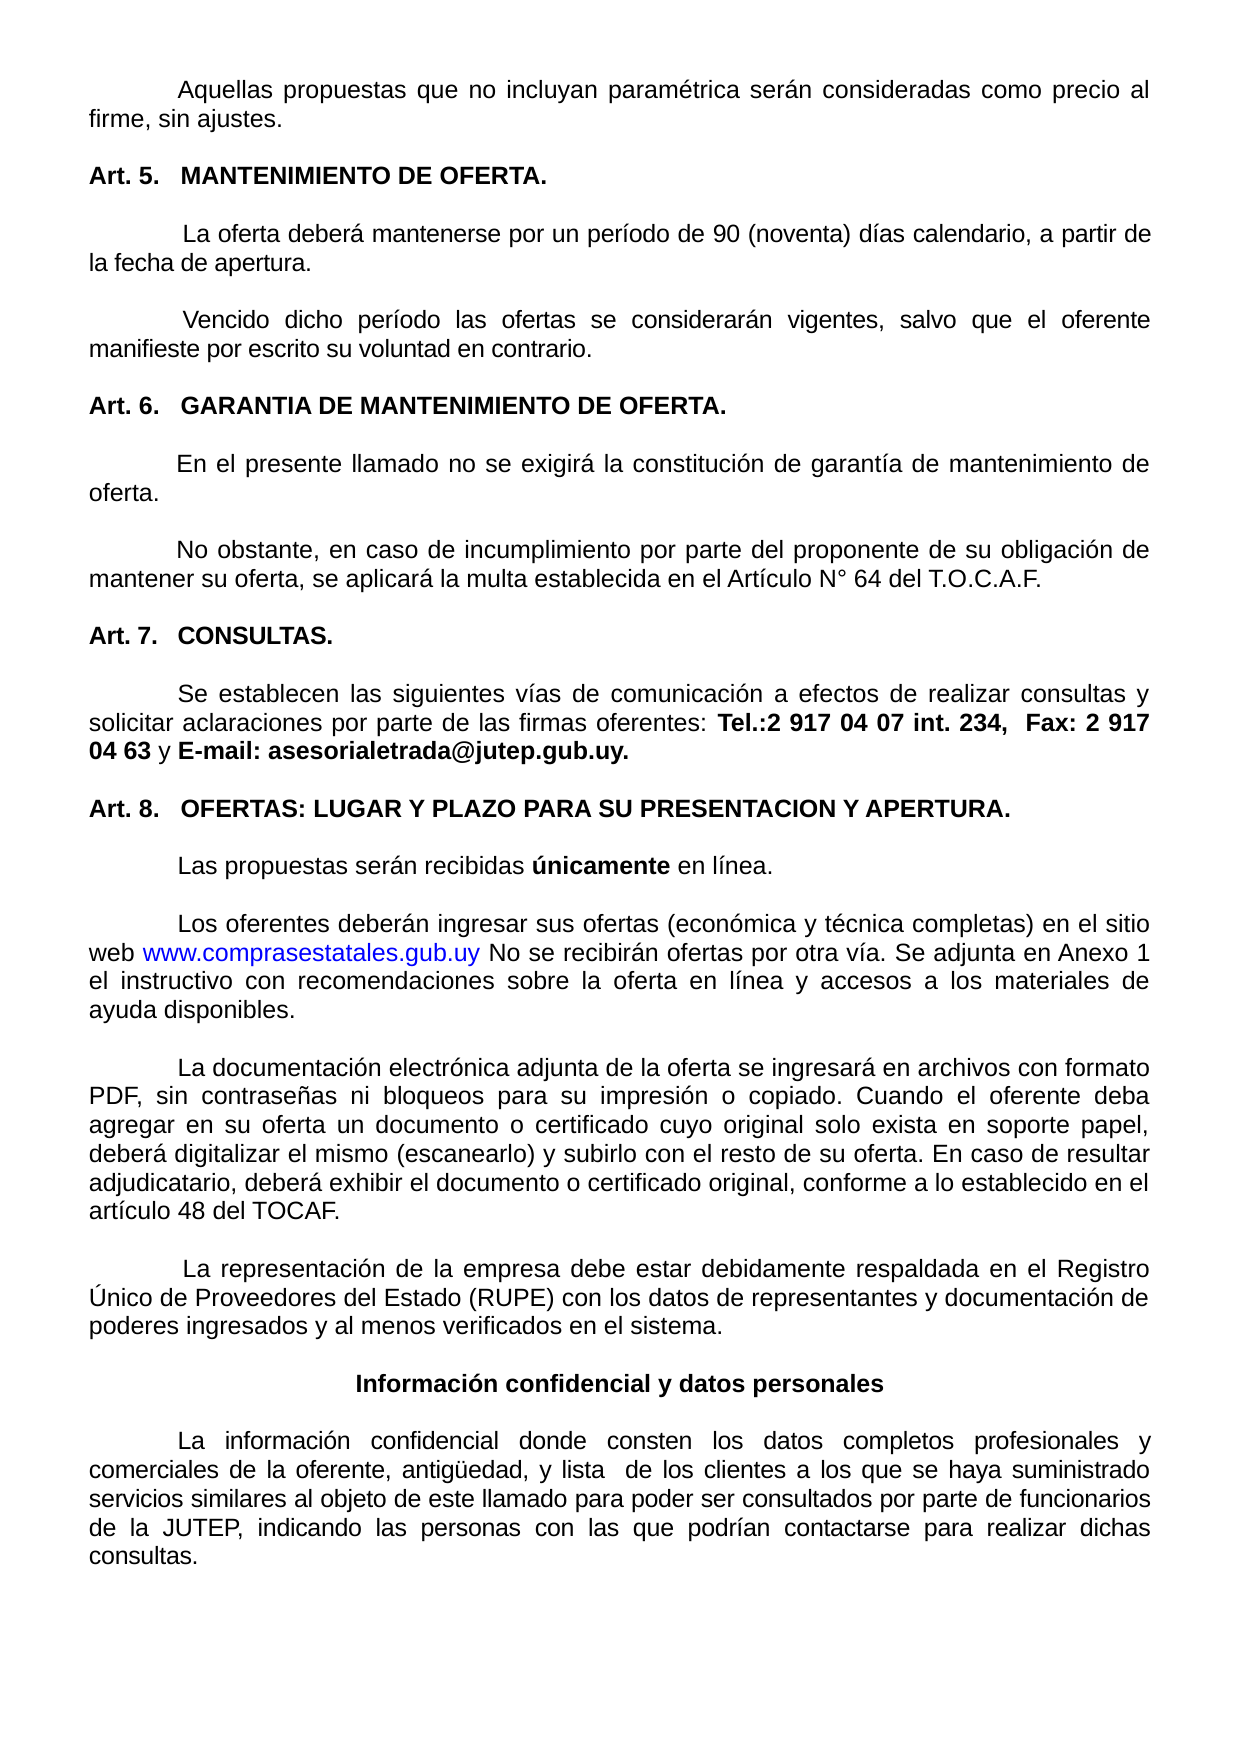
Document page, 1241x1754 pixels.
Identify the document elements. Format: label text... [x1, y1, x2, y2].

text Los oferentes deberán ingresar sus ofertas (económica y técnica completas) en el sitio web www.comprasestatales.gub.uy No se recibirán ofertas por otra vía. Se adjunta en Anexo 1 el instructivo con recomendaciones sobre la oferta en línea y accesos a los materiales de ayuda disponibles. [89, 909, 1152, 1024]
text Art. 8. OFERTAS: LUGAR Y PLAZO PARA SU PRESENTACION Y APERTURA. [89, 794, 1152, 822]
text La representación de la empresa debe estar debidamente respaldada en el Registro Único de Proveedores del Estado (RUPE) con los datos de representantes y documentación de poderes ingresados y al menos verificados en el sistema. [89, 1254, 1152, 1340]
text Art. 7. CONSULTAS. [89, 621, 1152, 650]
subtitle Información confidencial y datos personales [89, 1369, 1152, 1397]
text La documentación electrónica adjunta de la oferta se ingresará en archivos con formato PDF, sin contraseñas ni bloqueos para su impresión o copiado. Cuando el oferente deba agregar en su oferta un documento o certificado cuyo original solo exista en soporte papel, deberá digitalizar el mismo (escanearlo) y subirlo con el resto de su oferta. En caso de resultar adjudicatario, deberá exhibir el documento o certificado original, conforme a lo establecido en el artículo 48 del TOCAF. [89, 1052, 1152, 1225]
text La oferta deberá mantenerse por un período de 90 (noventa) días calendario, a partir de la fecha de apertura. [89, 219, 1152, 276]
text Art. 6. GARANTIA DE MANTENIMIENTO DE OFERTA. [89, 391, 1152, 420]
text Aquellas propuestas que no incluyan paramétrica serán consideradas como precio al firme, sin ajustes. [89, 75, 1152, 132]
text Las propuestas serán recibidas únicamente en línea. [89, 851, 1152, 880]
text Art. 5. MANTENIMIENTO DE OFERTA. [89, 161, 1152, 190]
text Se establecen las siguientes vías de comunicación a efectos de realizar consultas y solicitar aclaraciones por parte de las firmas oferentes: Tel.:2 917 04 07 int. 234, Fax: 2 917 04 63 y E-mail: asesorialetrada@jutep.gub.uy. [89, 679, 1152, 765]
text No obstante, en caso de incumplimiento por parte del proponente de su obligación de mantener su oferta, se aplicará la multa establecida en el Artículo N° 64 del T.O.C.A.F. [89, 535, 1152, 592]
text La información confidencial donde consten los datos completos profesionales y comerciales de la oferente, antigüedad, y lista de los clientes a los que se haya suministrado servicios similares al objeto de este llamado para poder ser consultados por parte de funcionarios de la JUTEP, indicando las personas con las que podrían contactarse para realizar dichas consultas. [89, 1426, 1152, 1570]
text En el presente llamado no se exigirá la constitución de garantía de mantenimiento de oferta. [89, 449, 1152, 506]
text Vencido dicho período las ofertas se considerarán vigentes, salvo que el oferente manifieste por escrito su voluntad en contrario. [89, 305, 1152, 362]
